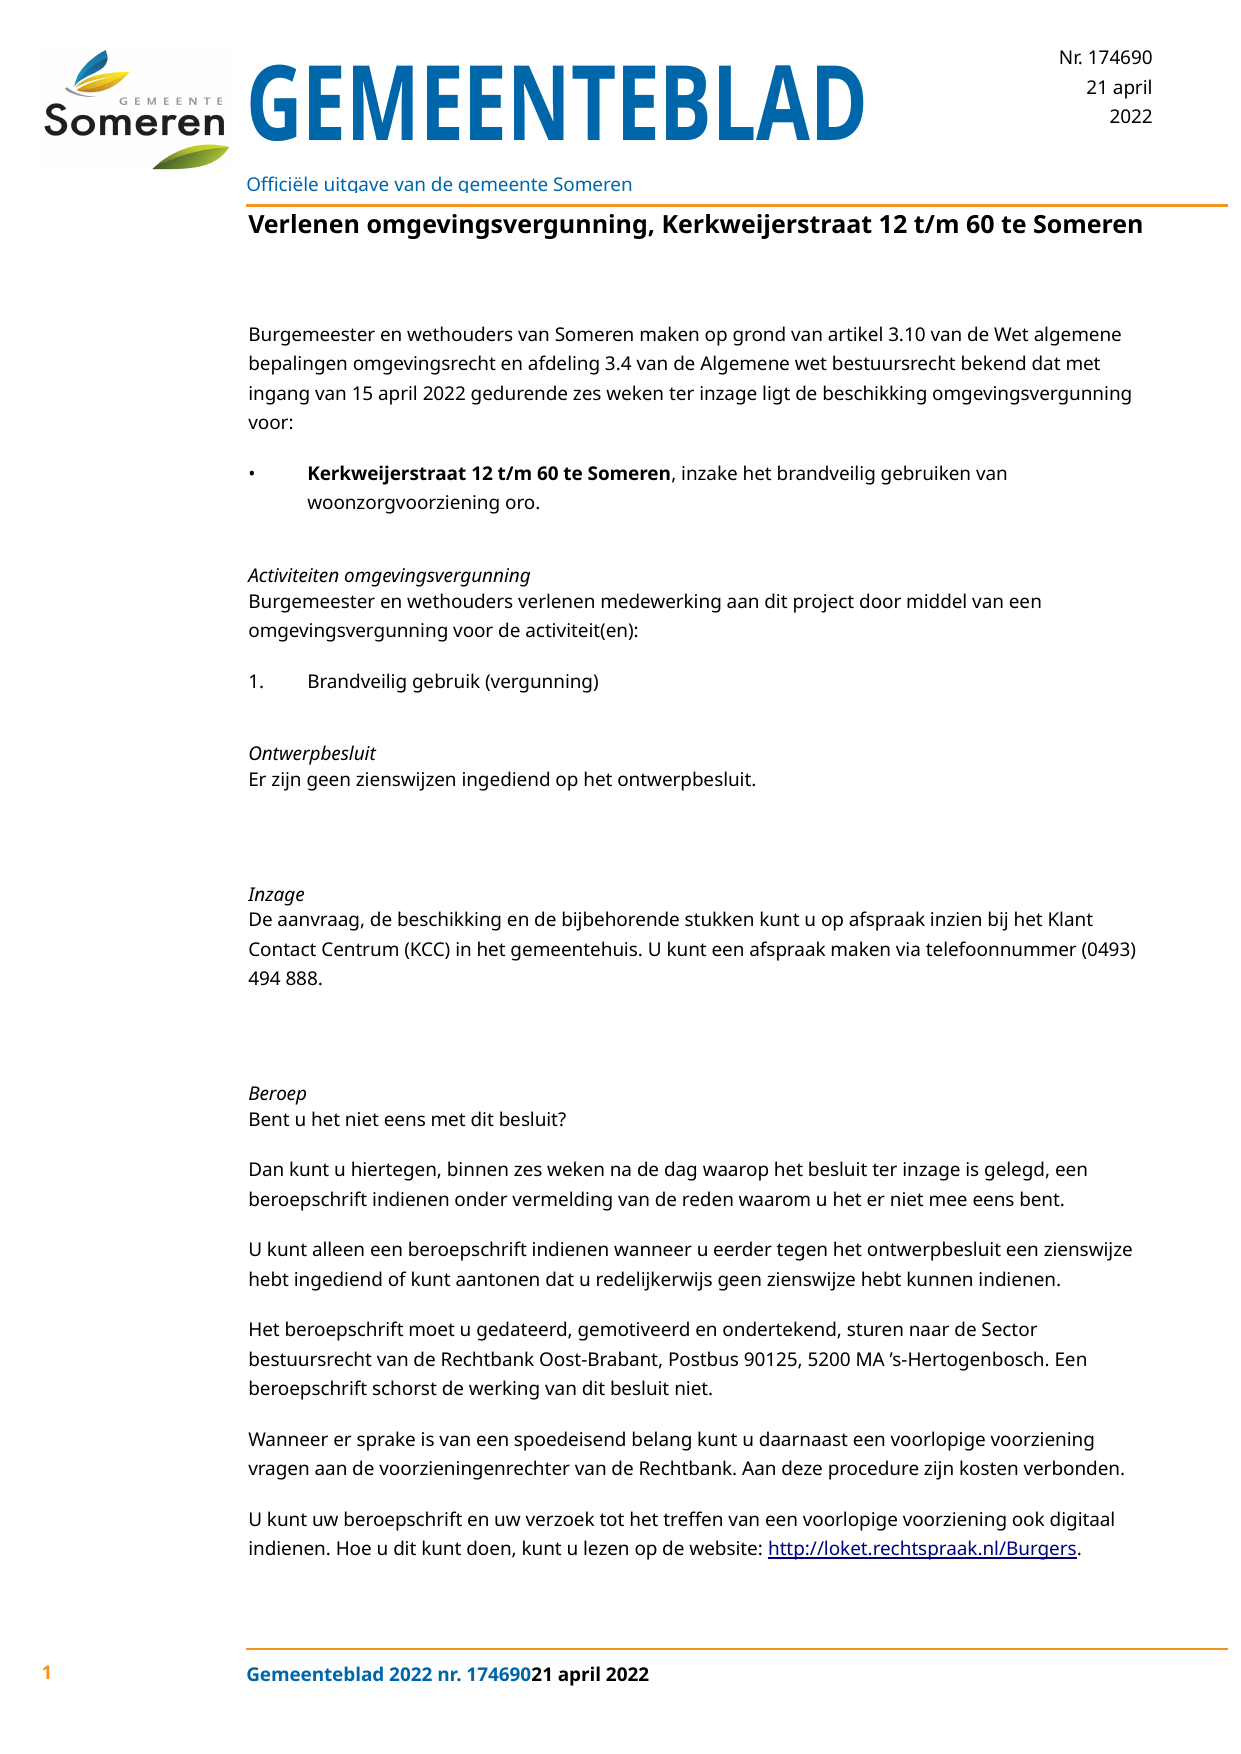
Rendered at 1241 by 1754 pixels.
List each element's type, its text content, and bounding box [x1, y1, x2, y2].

text Activiteiten omgevingsvergunning [248, 562, 1152, 588]
list Brandveilig gebruik (vergunning) [248, 668, 1152, 694]
text Burgemeester en wethouders van Someren maken op grond van artikel 3.10 van de Wet algemene bepalingen omgevingsrecht en afdeling 3.4 van de Algemene wet bestuursrecht bekend dat met ingang van 15 april 2022 gedurende zes weken ter inzage ligt de beschikking omgevingsvergunning voor: [248, 321, 1152, 435]
text Ontwerpbesluit [248, 741, 1152, 766]
text U kunt uw beroepschrift en uw verzoek tot het treffen van een voorlopige voorziening ook digitaal indienen. Hoe u dit kunt doen, kunt u lezen op de website: http://loket.rechtspraak.nl/Burgers. [248, 1506, 1152, 1561]
text Dan kunt u hiertegen, binnen zes weken na de dag waarop het besluit ter inzage is gelegd, een beroepschrift indienen onder vermelding van de reden waarom u het er niet mee eens bent. [248, 1156, 1152, 1211]
list Kerkweijerstraat 12 t/m 60 te Someren, inzake het brandveilig gebruiken van woonzorgvoorziening oro. [248, 460, 1152, 515]
text Burgemeester en wethouders verlenen medewerking aan dit project door middel van een omgevingsvergunning voor de activiteit(en): [248, 588, 1152, 643]
text Er zijn geen zienswijzen ingediend op het ontwerpbesluit. [248, 766, 1152, 792]
text Beroep [248, 1080, 1152, 1106]
picture [41, 47, 231, 172]
text Verlenen omgevingsvergunning, Kerkweijerstraat 12 t/m 60 te Someren [248, 207, 1152, 241]
text Het beroepschrift moet u gedateerd, gemotiveerd en ondertekend, sturen naar de Sector bestuursrecht van de Rechtbank Oost-Brabant, Postbus 90125, 5200 MA ’s-Hertogenbosch. Een beroepschrift schorst de werking van dit besluit niet. [248, 1316, 1152, 1401]
text Wanneer er sprake is van een spoedeisend belang kunt u daarnaast een voorlopige voorziening vragen aan de voorzieningenrechter van de Rechtbank. Aan deze procedure zijn kosten verbonden. [248, 1426, 1152, 1481]
text De aanvraag, de beschikking en de bijbehorende stukken kunt u op afspraak inzien bij het Klant Contact Centrum (KCC) in het gemeentehuis. U kunt een afspraak maken via telefoonnummer (0493) 494 888. [248, 906, 1152, 991]
text Bent u het niet eens met dit besluit? [248, 1106, 1152, 1131]
text Inzage [248, 881, 1152, 906]
text U kunt alleen een beroepschrift indienen wanneer u eerder tegen het ontwerpbesluit een zienswijze hebt ingediend of kunt aantonen dat u redelijkerwijs geen zienswijze hebt kunnen indienen. [248, 1236, 1152, 1291]
